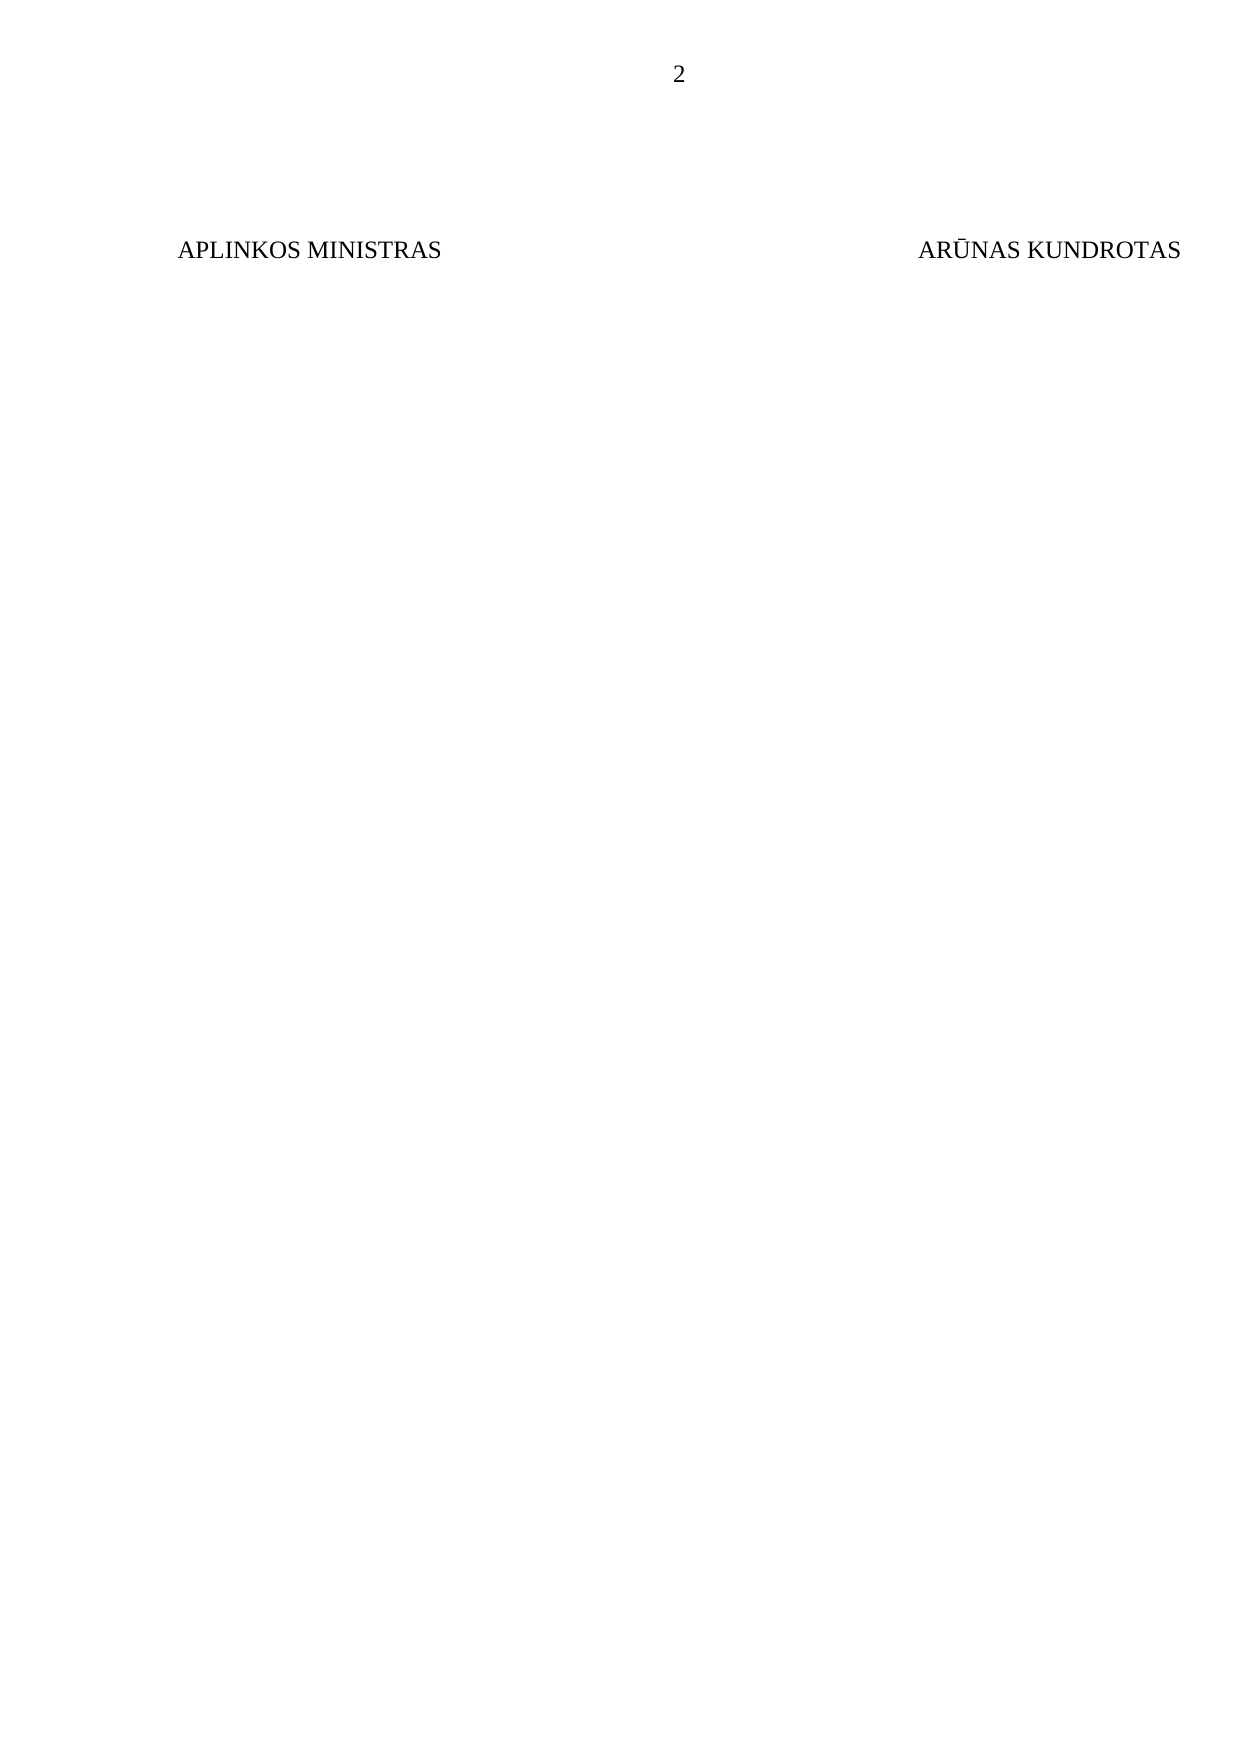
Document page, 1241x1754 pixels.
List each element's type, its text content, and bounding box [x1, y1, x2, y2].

text Aplinkos ministras Arūnas Kundrotas [177, 235, 1181, 263]
